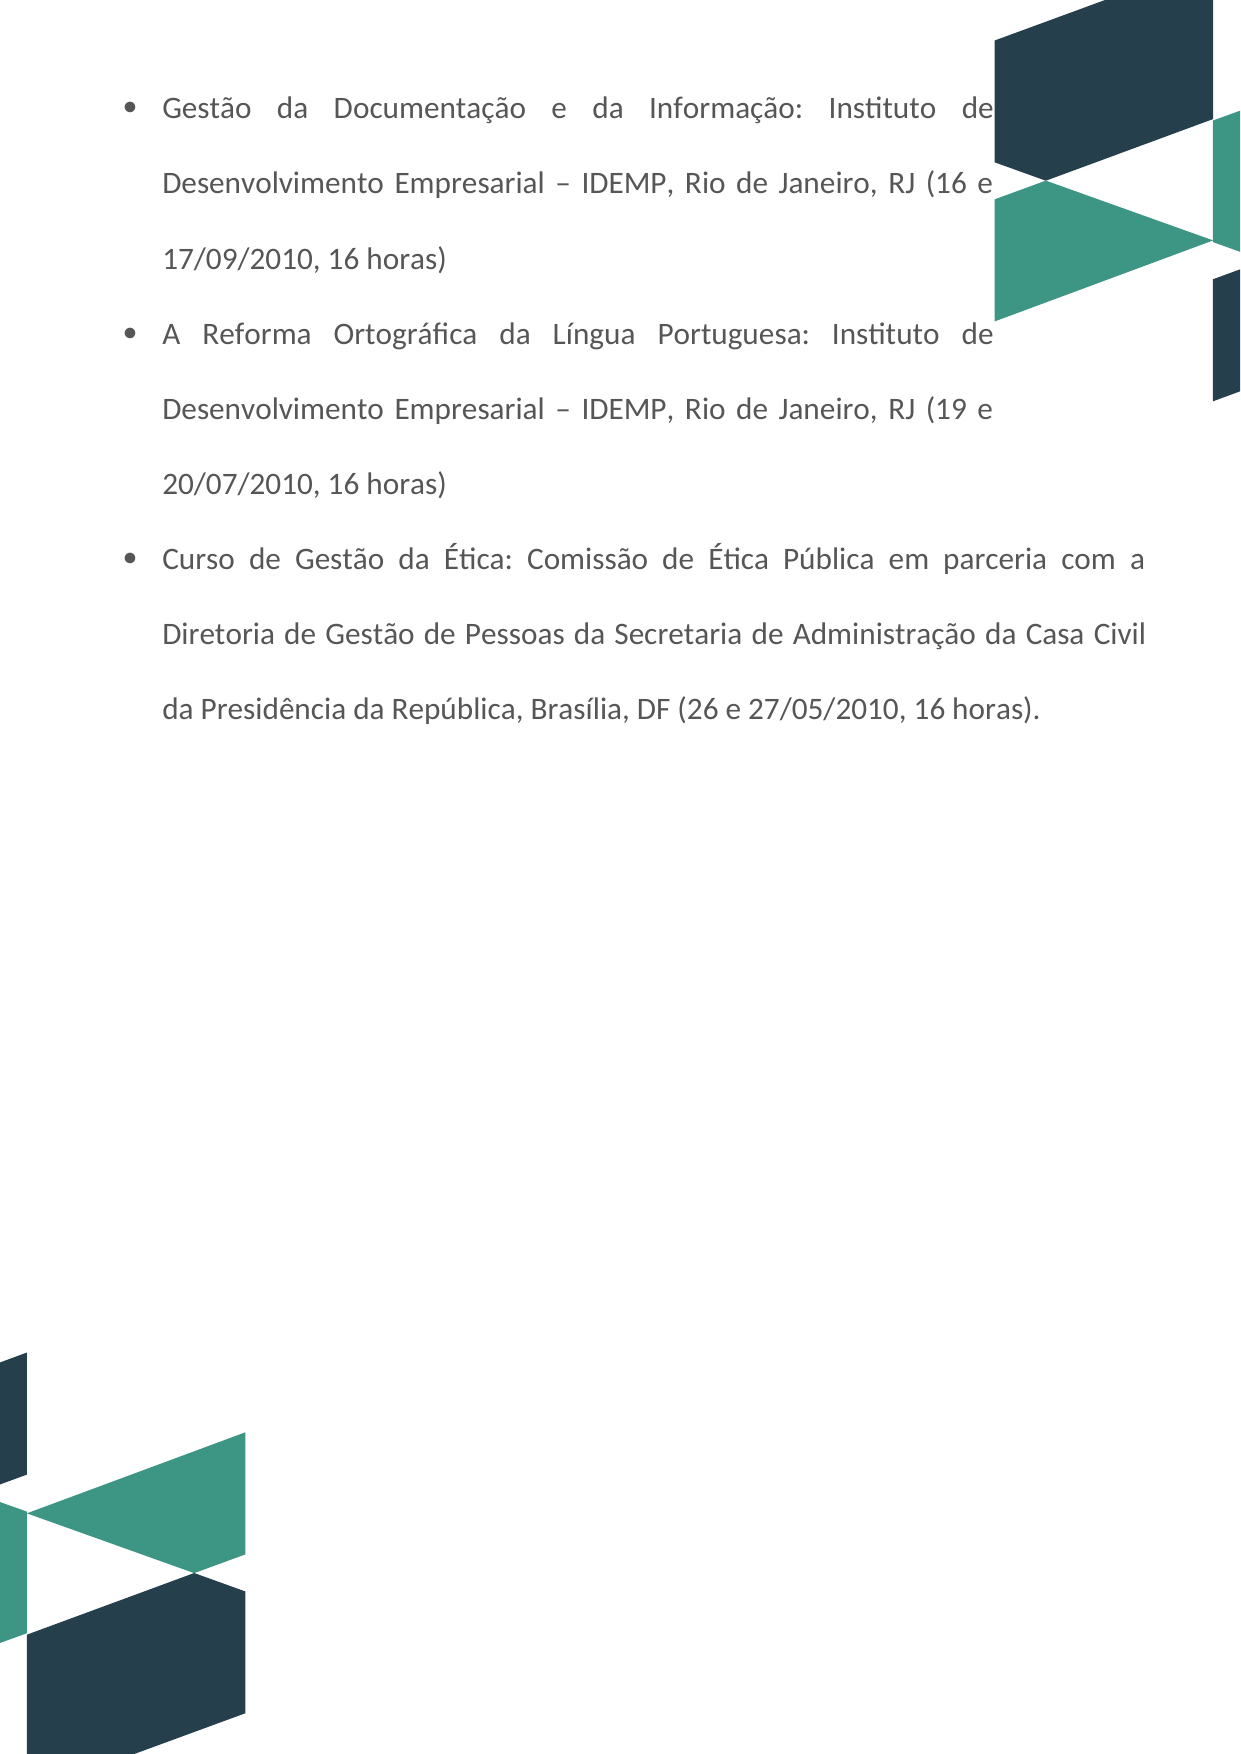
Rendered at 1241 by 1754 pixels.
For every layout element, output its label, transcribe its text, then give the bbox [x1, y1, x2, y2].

list Curso de Gestão da Ética: Comissão de Ética Pública em parceria com a Diretoria de Gestão de Pessoas da Secretaria de Administração da Casa Civil da Presidência da República, Brasília, DF (26 e 27/05/2010, 16 horas). [124, 539, 1147, 727]
list A Reforma Ortográfica da Língua Portuguesa: Instituto de Desenvolvimento Empresarial – IDEMP, Rio de Janeiro, RJ (19 e 20/07/2010, 16 horas) [124, 314, 1147, 502]
list [1048, 144, 1147, 216]
list Gestão da Documentação e da Informação: Instituto de Desenvolvimento Empresarial – IDEMP, Rio de Janeiro, RJ (16 e 17/09/2010, 16 horas) [124, 88, 1043, 277]
